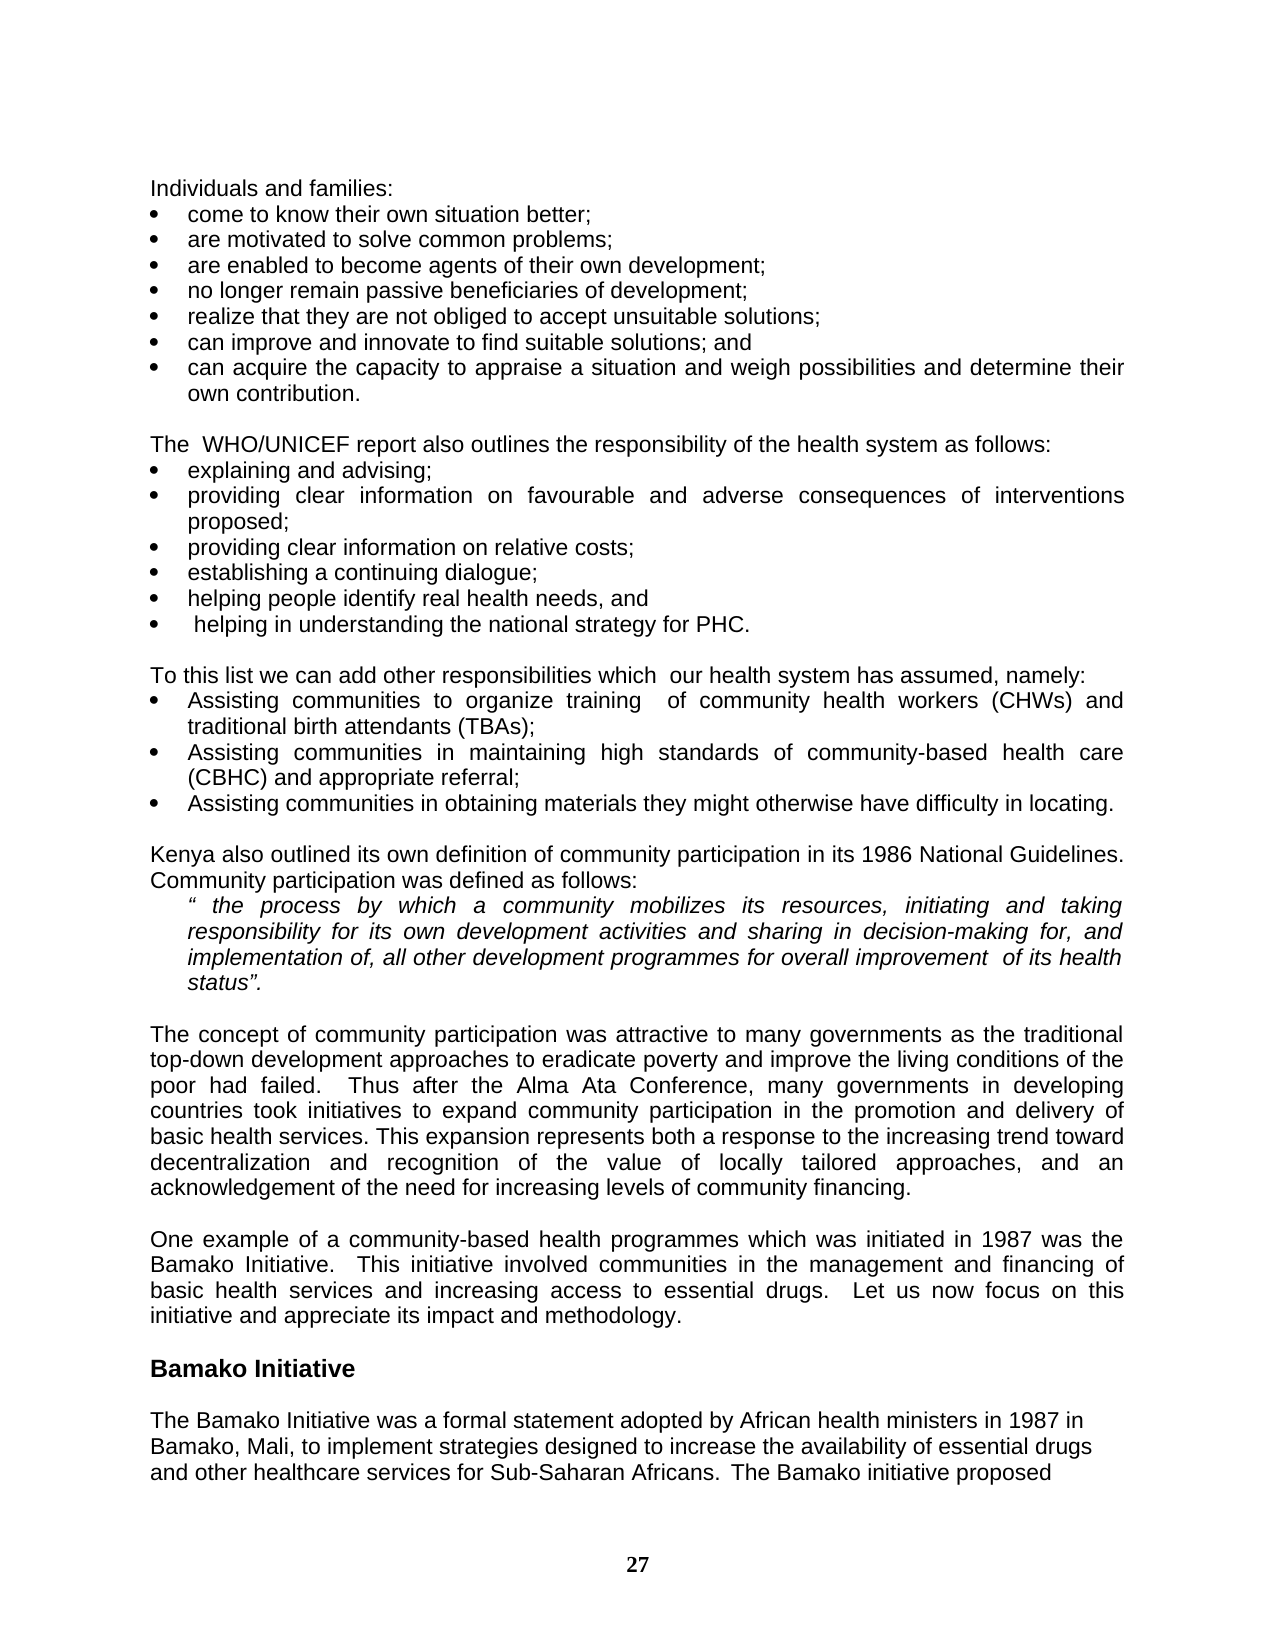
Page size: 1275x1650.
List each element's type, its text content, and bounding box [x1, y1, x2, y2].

list are motivated to solve common problems; [150, 227, 1125, 252]
text The Bamako Initiative was a formal statement adopted by African health ministers in 1987 in Bamako, Mali, to implement strategies designed to increase the availability of essential drugs and other healthcare services for Sub-Saharan Africans. The Bamako initiative proposed [150, 1408, 1125, 1485]
list no longer remain passive beneficiaries of development; [150, 278, 1125, 304]
list Assisting communities in maintaining high standards of community-based health care (CBHC) and appropriate referral; [150, 739, 1125, 791]
list helping people identify real health needs, and [150, 586, 1125, 611]
list helping in understanding the national strategy for PHC. [150, 611, 1125, 637]
text To this list we can add other responsibilities which our health system has assumed, namely: [150, 662, 1125, 688]
list providing clear information on relative costs; [150, 534, 1125, 560]
subtitle Bamako Initiative [150, 1354, 1125, 1382]
text “ the process by which a community mobilizes its resources, initiating and taking responsibility for its own development activities and sharing in decision-making for, and implementation of, all other development programmes for overall improvement of its health status”. [187, 893, 1125, 996]
text The WHO/UNICEF report also outlines the responsibility of the health system as follows: [150, 432, 1125, 457]
list establishing a continuing dialogue; [150, 560, 1125, 586]
list can acquire the capacity to appraise a situation and weigh possibilities and determine their own contribution. [150, 355, 1125, 406]
list realize that they are not obliged to accept unsuitable solutions; [150, 304, 1125, 329]
list come to know their own situation better; [150, 201, 1125, 227]
text The concept of community participation was attractive to many governments as the traditional top-down development approaches to eradicate poverty and improve the living conditions of the poor had failed. Thus after the Alma Ata Conference, many governments in developing countries took initiatives to expand community participation in the promotion and delivery of basic health services. This expansion represents both a response to the increasing trend toward decentralization and recognition of the value of locally tailored approaches, and an acknowledgement of the need for increasing levels of community financing. [150, 1021, 1125, 1201]
list Assisting communities to organize training of community health workers (CHWs) and traditional birth attendants (TBAs); [150, 688, 1125, 739]
text Kenya also outlined its own definition of community participation in its 1986 National Guidelines. Community participation was defined as follows: [150, 842, 1125, 893]
text One example of a community-based health programmes which was initiated in 1987 was the Bamako Initiative. This initiative involved communities in the management and financing of basic health services and increasing access to essential drugs. Let us now focus on this initiative and appreciate its impact and methodology. [150, 1226, 1125, 1329]
list explaining and advising; [150, 457, 1125, 483]
list providing clear information on favourable and adverse consequences of interventions proposed; [150, 483, 1125, 534]
list can improve and innovate to find suitable solutions; and [150, 329, 1125, 355]
list Assisting communities in obtaining materials they might otherwise have difficulty in locating. [150, 791, 1125, 816]
list are enabled to become agents of their own development; [150, 252, 1125, 278]
text Individuals and families: [150, 176, 1125, 201]
